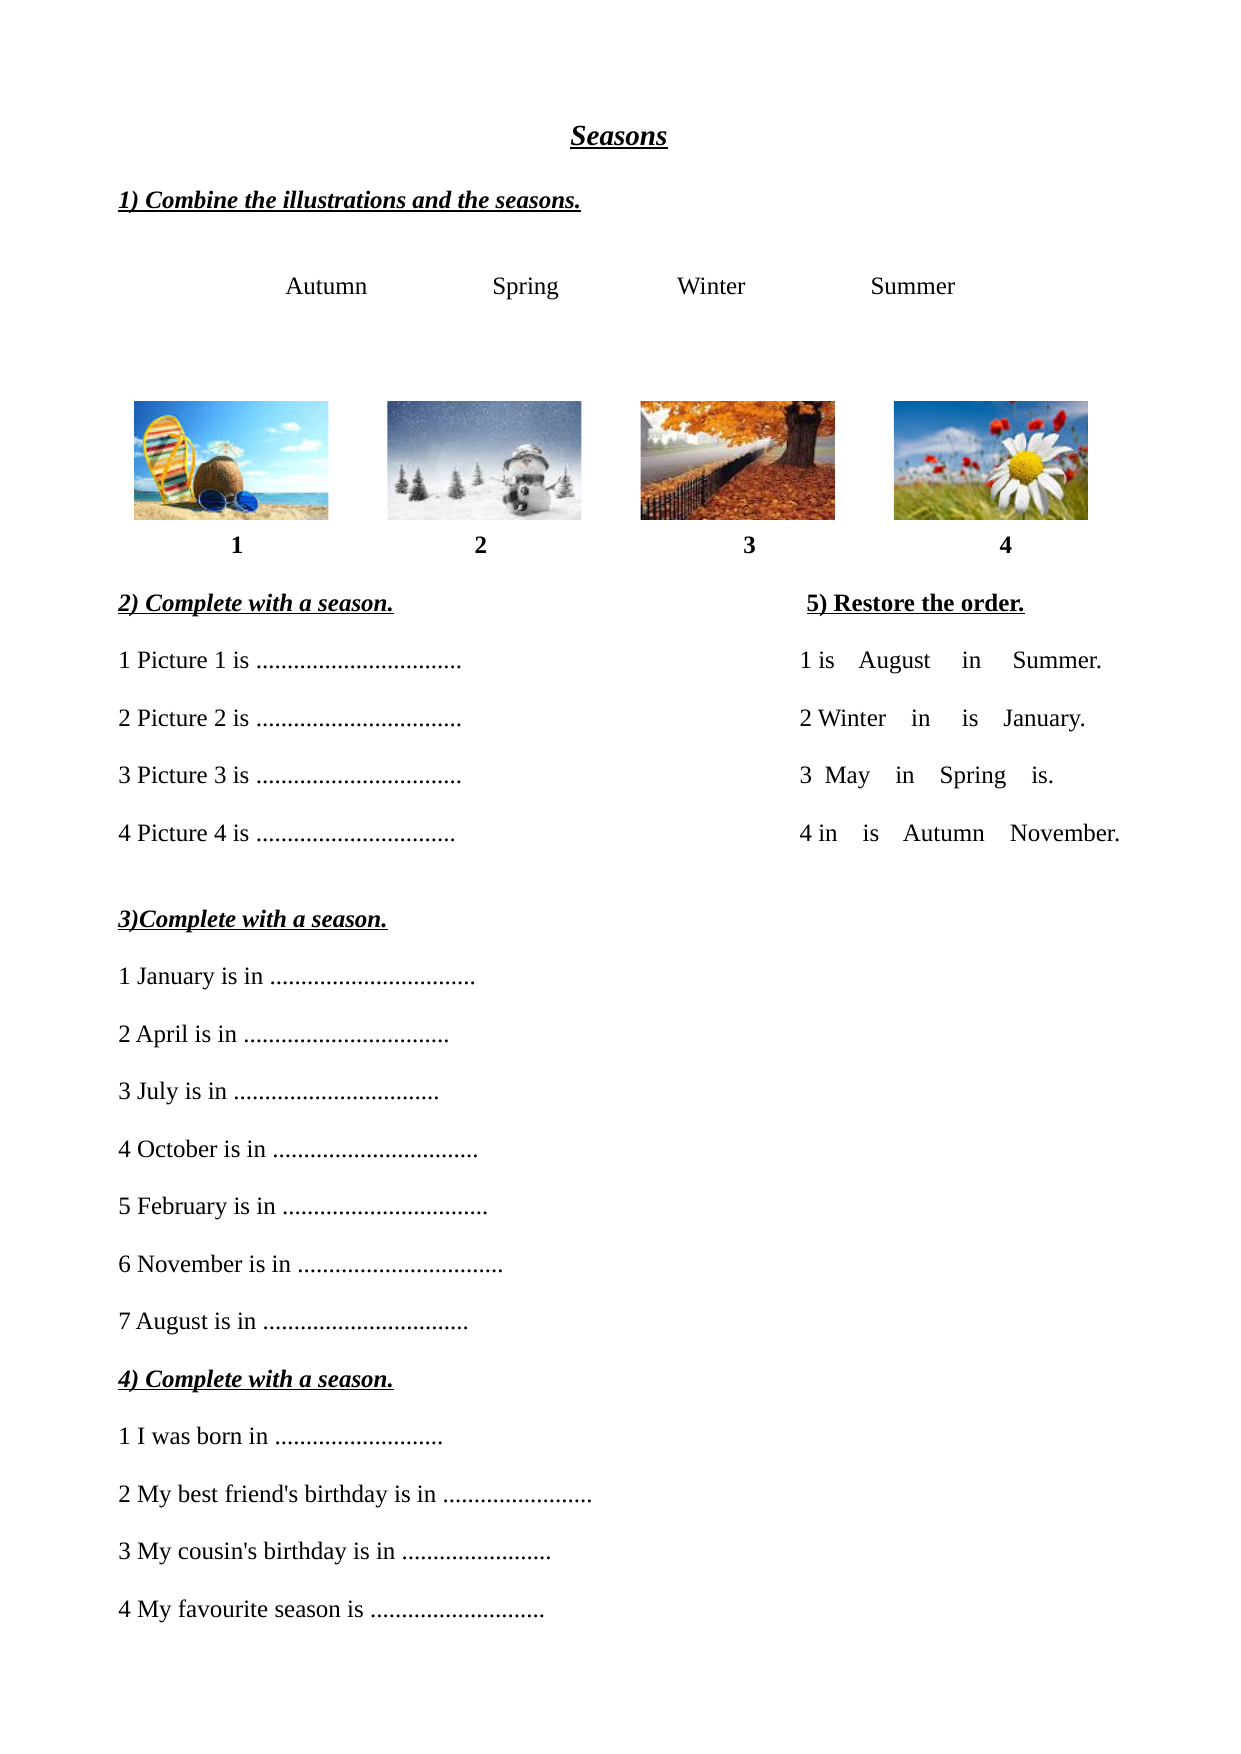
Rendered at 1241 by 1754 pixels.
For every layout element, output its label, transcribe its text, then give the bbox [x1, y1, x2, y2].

text 2 Picture 2 is ................................. 2 Winter in is January. [118, 703, 1122, 731]
text 3 My cousin's birthday is in ........................ [118, 1536, 1122, 1565]
text 1 January is in ................................. [118, 961, 1122, 990]
text 6 November is in ................................. [118, 1249, 1122, 1278]
text Seasons [118, 118, 1122, 152]
text 1 I was born in ........................... [118, 1421, 1122, 1450]
picture [134, 401, 329, 520]
text 4 My favourite season is ............................ [118, 1594, 1122, 1623]
text 2) Complete with a season. 5) Restore the order. [118, 588, 1122, 616]
text 2 April is in ................................. [118, 1019, 1122, 1048]
text 4 Picture 4 is ................................ 4 in is Autumn November. [118, 818, 1122, 846]
text Autumn Spring Winter Summer [118, 271, 1122, 300]
text 4) Complete with a season. [118, 1364, 1122, 1393]
picture [640, 401, 835, 520]
text 3 Picture 3 is ................................. 3 May in Spring is. [118, 760, 1122, 789]
text 5 February is in ................................. [118, 1191, 1122, 1220]
text 1 Picture 1 is ................................. 1 is August in Summer. [118, 645, 1122, 674]
text 7 August is in ................................. [118, 1306, 1122, 1335]
text 1 2 3 4 [118, 473, 1122, 588]
text 1) Combine the illustrations and the seasons. [118, 152, 1122, 214]
text 2 My best friend's birthday is in ........................ [118, 1479, 1122, 1508]
picture [893, 401, 1088, 520]
picture [387, 401, 582, 520]
text 3 July is in ................................. [118, 1076, 1122, 1105]
text 4 October is in ................................. [118, 1134, 1122, 1163]
text 3)Complete with a season. [118, 904, 1122, 933]
